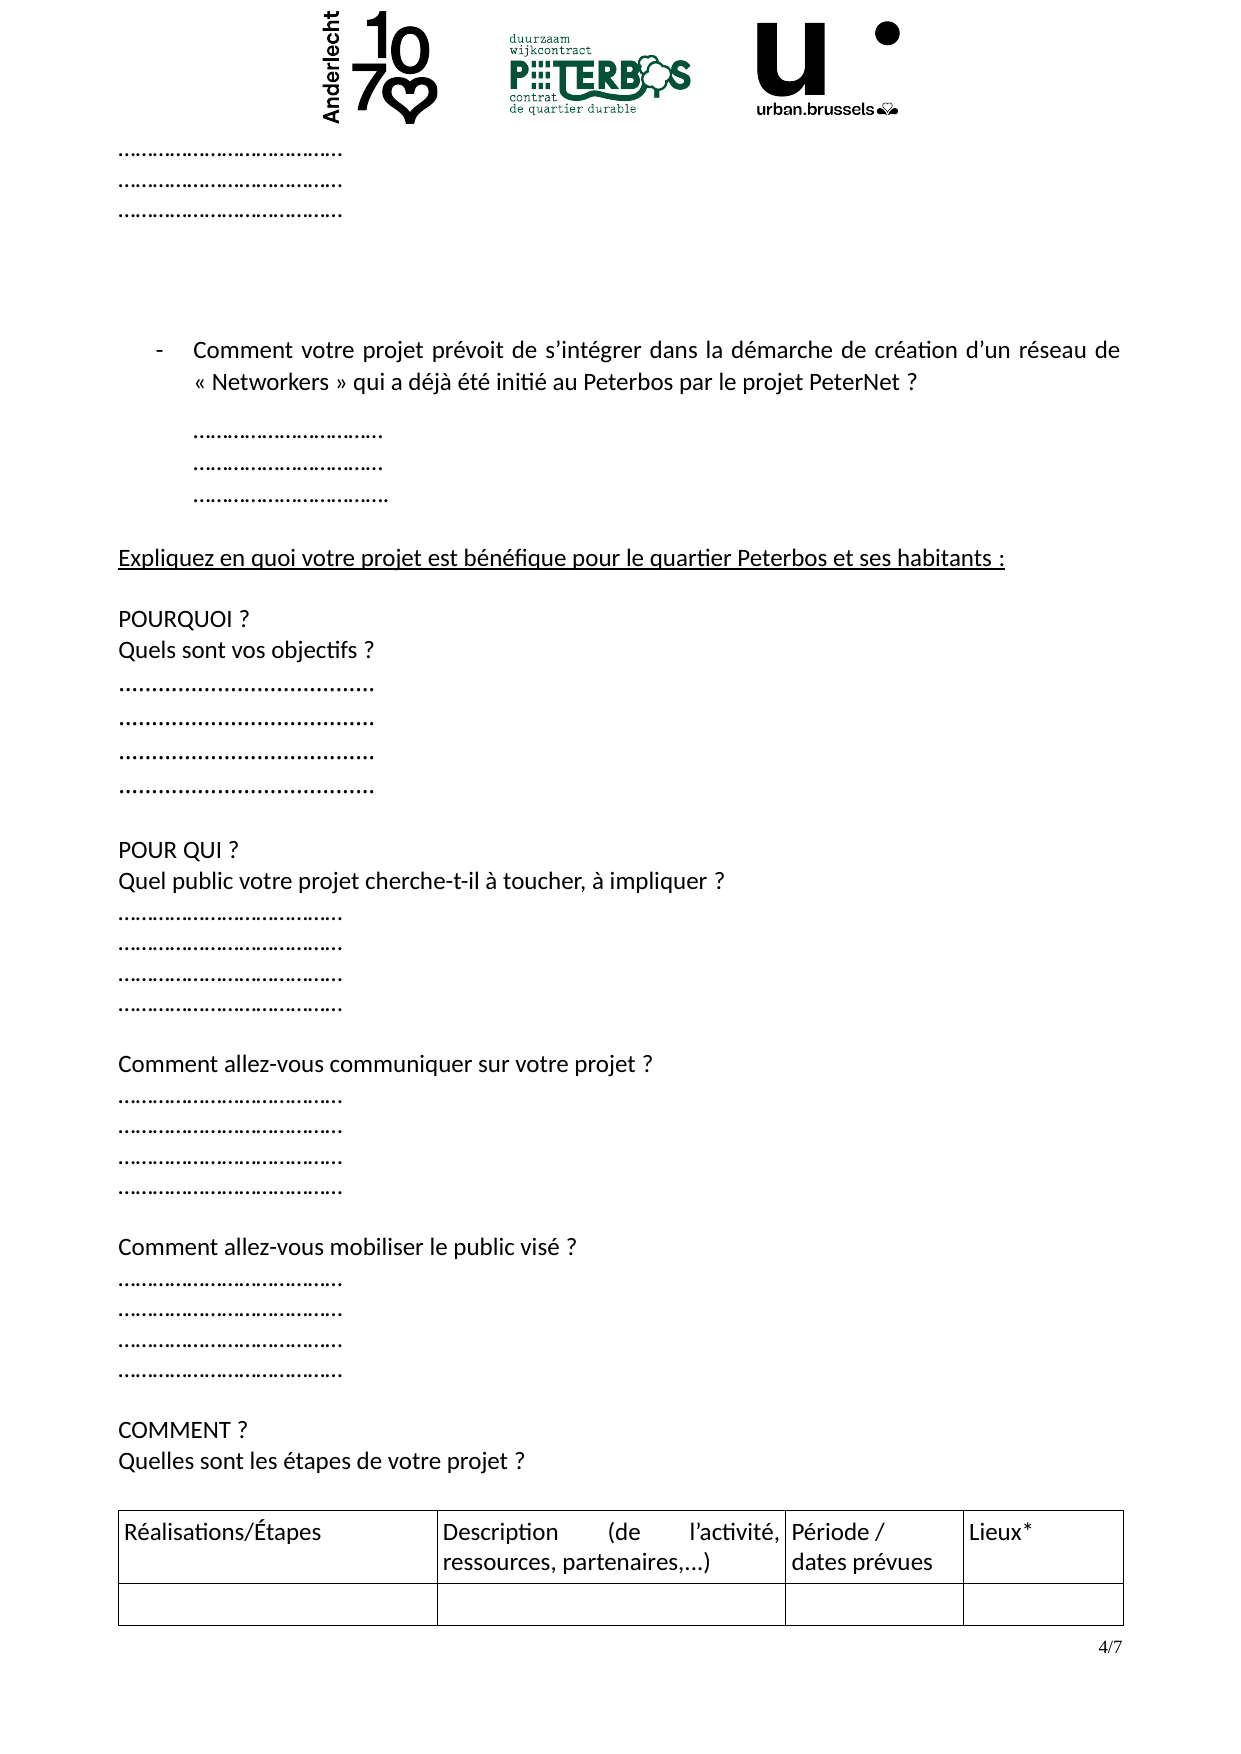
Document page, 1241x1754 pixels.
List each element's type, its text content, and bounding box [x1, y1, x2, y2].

text ………………………………… [118, 193, 1122, 224]
text ………………………………… [118, 1109, 1122, 1140]
table_cell [119, 1584, 437, 1625]
text ………………………………… [118, 698, 1122, 732]
text ………………………………… [118, 163, 1122, 193]
text COMMENT ? [118, 1414, 1122, 1445]
table_header Description (de l’activité, ressources, partenaires,...) [438, 1511, 785, 1583]
table_cell [438, 1584, 785, 1625]
text POURQUOI ? [118, 603, 1122, 634]
text ………………………………… [118, 926, 1122, 957]
text POUR QUI ? [118, 834, 1122, 865]
text ………………………………… [118, 1323, 1122, 1353]
text ………………………………… [118, 896, 1122, 926]
text Quels sont vos objectifs ? [118, 634, 1122, 664]
table_cell [964, 1584, 1123, 1625]
text ………………………………… [118, 1353, 1122, 1384]
table_header Lieux* [964, 1511, 1123, 1583]
text Comment allez-vous communiquer sur votre projet ? [118, 1048, 1122, 1079]
text ………………………………… [118, 1262, 1122, 1292]
list ……………………………. [193, 478, 1122, 509]
text ………………………………… [118, 1079, 1122, 1109]
text ………………………………… [118, 766, 1122, 801]
text Quel public votre projet cherche-t-il à toucher, à impliquer ? [118, 865, 1122, 896]
text ………………………………… [118, 957, 1122, 987]
text ………………………………… [118, 132, 1122, 163]
text ………………………………… [118, 732, 1122, 766]
list …………………………… [193, 414, 1122, 445]
text ………………………………… [118, 987, 1122, 1018]
text Expliquez en quoi votre projet est bénéfique pour le quartier Peterbos et ses habitants : [118, 542, 1122, 573]
table_header Période / dates prévues [786, 1511, 963, 1583]
list …………………………… [193, 446, 1122, 477]
text ………………………………… [118, 1170, 1122, 1201]
table_cell [786, 1584, 963, 1625]
text ………………………………… [118, 664, 1122, 698]
list Comment votre projet prévoit de s’intégrer dans la démarche de création d’un réseau de « Networkers » qui a déjà été initié au Peterbos par le projet PeterNet ? [156, 334, 1122, 396]
text ………………………………… [118, 1292, 1122, 1323]
text ………………………………… [118, 1140, 1122, 1170]
table_header Réalisations/Étapes [119, 1511, 437, 1583]
text Comment allez-vous mobiliser le public visé ? [118, 1231, 1122, 1262]
text Quelles sont les étapes de votre projet ? [118, 1445, 1122, 1476]
